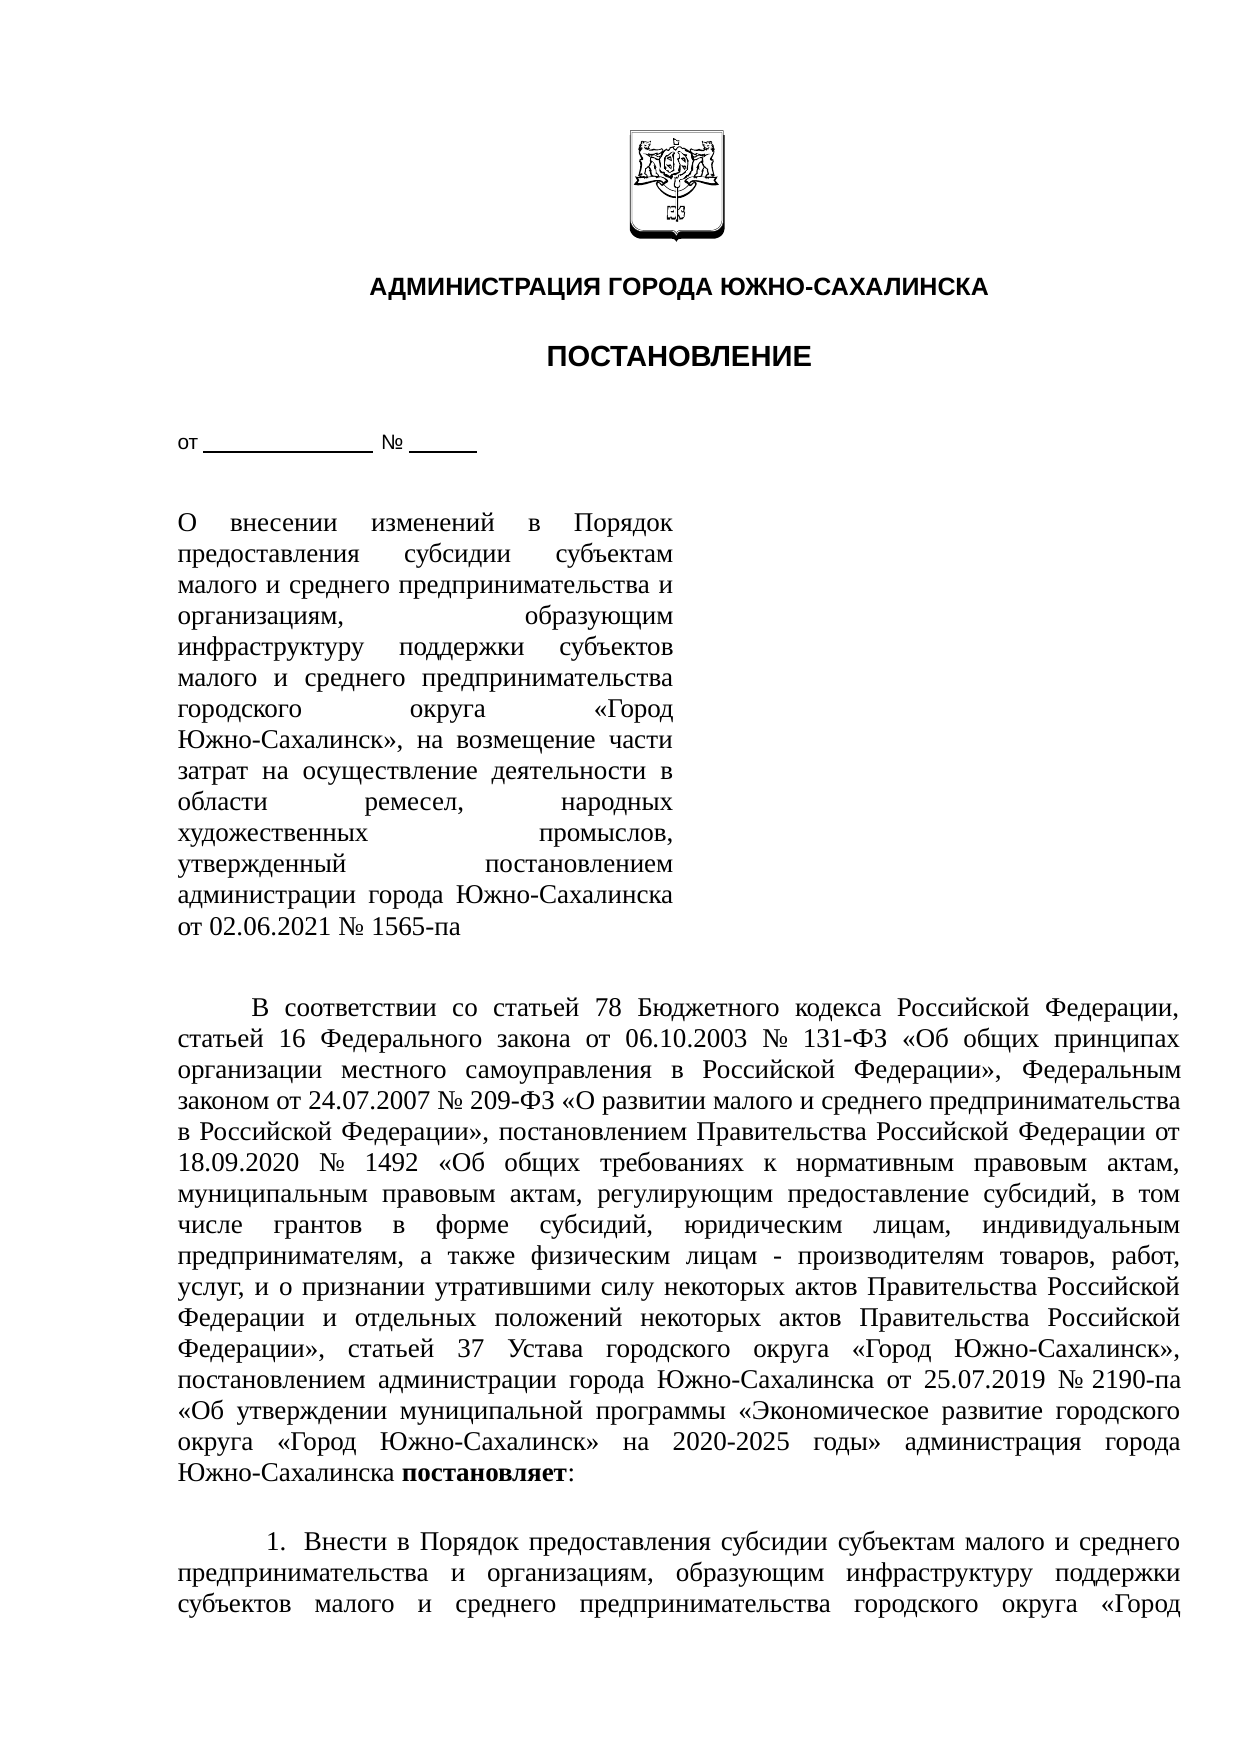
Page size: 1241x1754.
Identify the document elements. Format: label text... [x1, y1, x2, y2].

text ПОСТАНОВЛЕНИЕ [177, 339, 1181, 372]
text О внесении изменений в Порядок предоставления субсидии субъектам малого и среднего предпринимательства и организациям, образующим инфраструктуру поддержки субъектов малого и среднего предпринимательства городского округа «Город Южно-Сахалинск», на возмещение части затрат на осуществление деятельности в области ремесел, народных художественных промыслов, утвержденный постановлением администрации города Южно-Сахалинска от 02.06.2021 № 1565-па [177, 506, 673, 941]
text от № [177, 423, 1181, 456]
list Внести в Порядок предоставления субсидии субъектам малого и среднего предпринимательства и организациям, образующим инфраструктуру поддержки субъектов малого и среднего предпринимательства городского округа «Город [177, 1526, 1181, 1619]
text АДМИНИСТРАЦИЯ ГОРОДА ЮЖНО-САХАЛИНСКА [177, 272, 1181, 301]
text В соответствии со статьей 78 Бюджетного кодекса Российской Федерации, статьей 16 Федерального закона от 06.10.2003 № 131-ФЗ «Об общих принципах организации местного самоуправления в Российской Федерации», Федеральным законом от 24.07.2007 № 209-ФЗ «О развитии малого и среднего предпринимательства в Российской Федерации», постановлением Правительства Российской Федерации от 18.09.2020 № 1492 «Об общих требованиях к нормативным правовым актам, муниципальным правовым актам, регулирующим предоставление субсидий, в том числе грантов в форме субсидий, юридическим лицам, индивидуальным предпринимателям, а также физическим лицам - производителям товаров, работ, услуг, и о признании утратившими силу некоторых актов Правительства Российской Федерации и отдельных положений некоторых актов Правительства Российской Федерации», статьей 37 Устава городского округа «Город Южно-Сахалинск», постановлением администрации города Южно-Сахалинска от 25.07.2019 № 2190-па «Об утверждении муниципальной программы «Экономическое развитие городского округа «Город Южно-Сахалинск» на 2020-2025 годы» администрация города Южно-Сахалинска постановляет: [177, 991, 1181, 1488]
